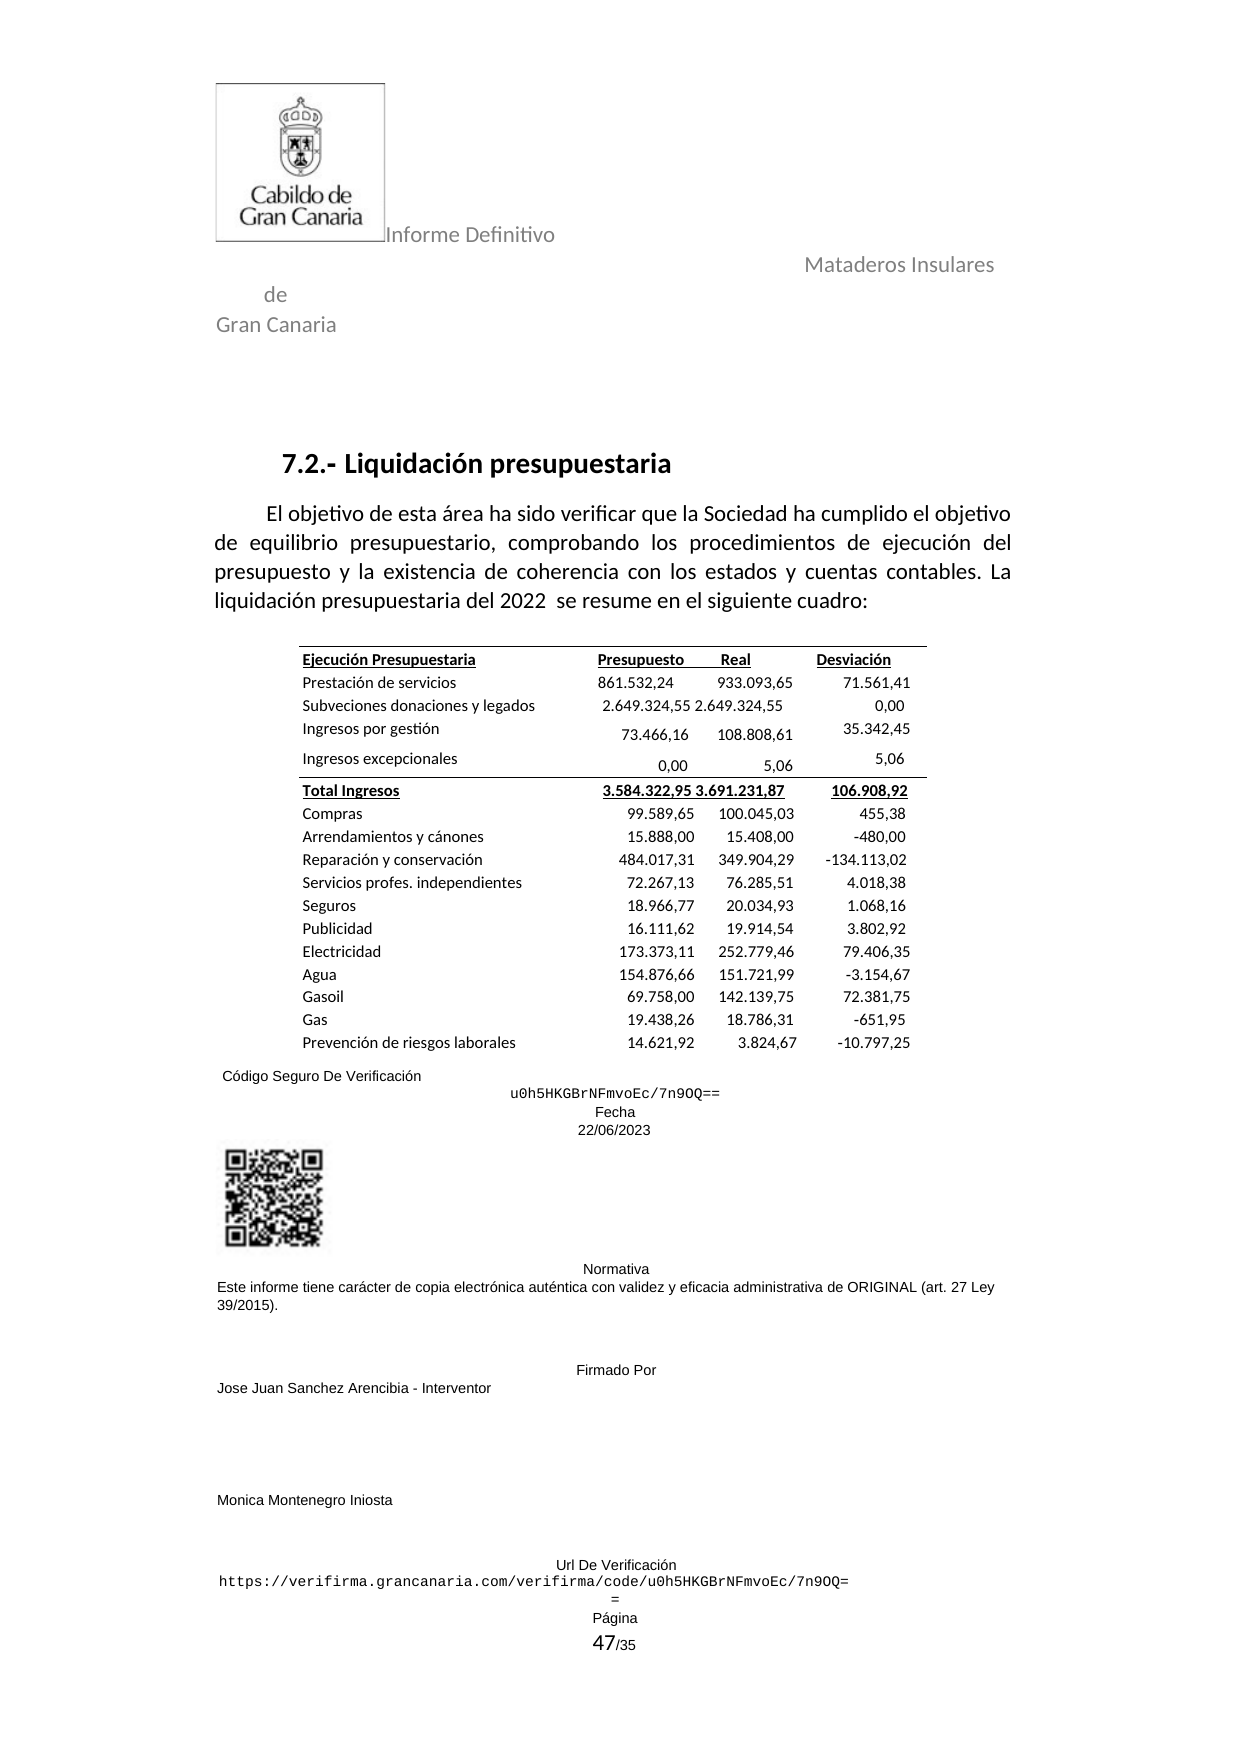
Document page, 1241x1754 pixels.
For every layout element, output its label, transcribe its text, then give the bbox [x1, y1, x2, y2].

table_cell 79.406,35 [816, 939, 927, 961]
table_cell 3.802,92 [816, 916, 927, 938]
picture [215, 1139, 335, 1259]
table_cell 20.034,93 [718, 893, 816, 916]
table_cell 71.561,41 [816, 670, 927, 693]
table_cell 1.068,16 [816, 893, 927, 916]
table_cell Ingresos excepcionales [299, 746, 598, 777]
table_cell Publicidad [299, 916, 598, 938]
table_cell 0,00 [816, 693, 927, 716]
table_cell Prevención de riesgos laborales [299, 1030, 598, 1053]
text El objetivo de esta área ha sido verificar que la Sociedad ha cumplido el objetivo de equilibrio presupuestario, comprobando los procedimientos de ejecución del presupuesto y la existencia de coherencia con los estados y cuentas contables. La liquidación presupuestaria del 2022 se resume en el siguiente cuadro: [214, 499, 1013, 614]
table_cell 252.779,46 [718, 939, 816, 961]
table_cell ‐10.797,25 [816, 1030, 927, 1053]
table_cell 0,00 5,06 [598, 746, 816, 777]
table_cell 19.914,54 [718, 916, 816, 938]
table_cell Servicios profes. independientes [299, 870, 598, 893]
table_header Ejecución Presupuestaria [299, 647, 598, 670]
table_cell 3.584.322,95 3.691.231,87 [598, 778, 816, 801]
table_cell 3.824,67 [718, 1030, 816, 1053]
picture [215, 83, 386, 242]
table_header Presupuesto Real [598, 647, 816, 670]
table_cell 72.267,13 [598, 870, 718, 893]
table_cell 154.876,66 [598, 961, 718, 984]
table_cell 173.373,11 [598, 939, 718, 961]
subtitle 7.2.‐ Liquidación presupuestaria [282, 445, 1017, 480]
table_cell 99.589,65 [598, 801, 718, 824]
table_cell 100.045,03 [718, 801, 816, 824]
table_cell 455,38 [816, 801, 927, 824]
table_cell 16.111,62 [598, 916, 718, 938]
table_cell 484.017,31 [598, 847, 718, 870]
table_cell 15.888,00 [598, 824, 718, 847]
table_cell 349.904,29 [718, 847, 816, 870]
table_cell 69.758,00 [598, 984, 718, 1007]
table_cell 19.438,26 [598, 1007, 718, 1030]
table_cell 106.908,92 [816, 778, 927, 801]
table_cell Reparación y conservación [299, 847, 598, 870]
table_cell Arrendamientos y cánones [299, 824, 598, 847]
table_cell Gas [299, 1007, 598, 1030]
table_cell Prestación de servicios [299, 670, 598, 693]
table_cell Subveciones donaciones y legados [299, 693, 598, 716]
table_cell ‐134.113,02 [816, 847, 927, 870]
table_cell 142.139,75 [718, 984, 816, 1007]
table_cell ‐651,95 [816, 1007, 927, 1030]
table_cell Agua [299, 961, 598, 984]
table_cell Gasoil [299, 984, 598, 1007]
table_header Desviación [816, 647, 927, 670]
table_cell Seguros [299, 893, 598, 916]
table_cell 5,06 [816, 746, 927, 777]
table_cell 14.621,92 [598, 1030, 718, 1053]
table_cell 151.721,99 [718, 961, 816, 984]
table_cell 15.408,00 [718, 824, 816, 847]
table_cell ‐480,00 [816, 824, 927, 847]
table_cell 4.018,38 [816, 870, 927, 893]
table_cell 76.285,51 [718, 870, 816, 893]
table_cell 2.649.324,55 2.649.324,55 [598, 693, 816, 716]
table_cell 18.786,31 [718, 1007, 816, 1030]
table_cell Ingresos por gestión [299, 716, 598, 746]
table_cell 73.466,16 108.808,61 [598, 716, 816, 746]
table_cell Electricidad [299, 939, 598, 961]
table_cell 72.381,75 [816, 984, 927, 1007]
table_cell 861.532,24 933.093,65 [598, 670, 816, 693]
table_cell Compras [299, 801, 598, 824]
table_cell ‐3.154,67 [816, 961, 927, 984]
table_cell 35.342,45 [816, 716, 927, 746]
table_cell Total Ingresos [299, 778, 598, 801]
table_cell 18.966,77 [598, 893, 718, 916]
